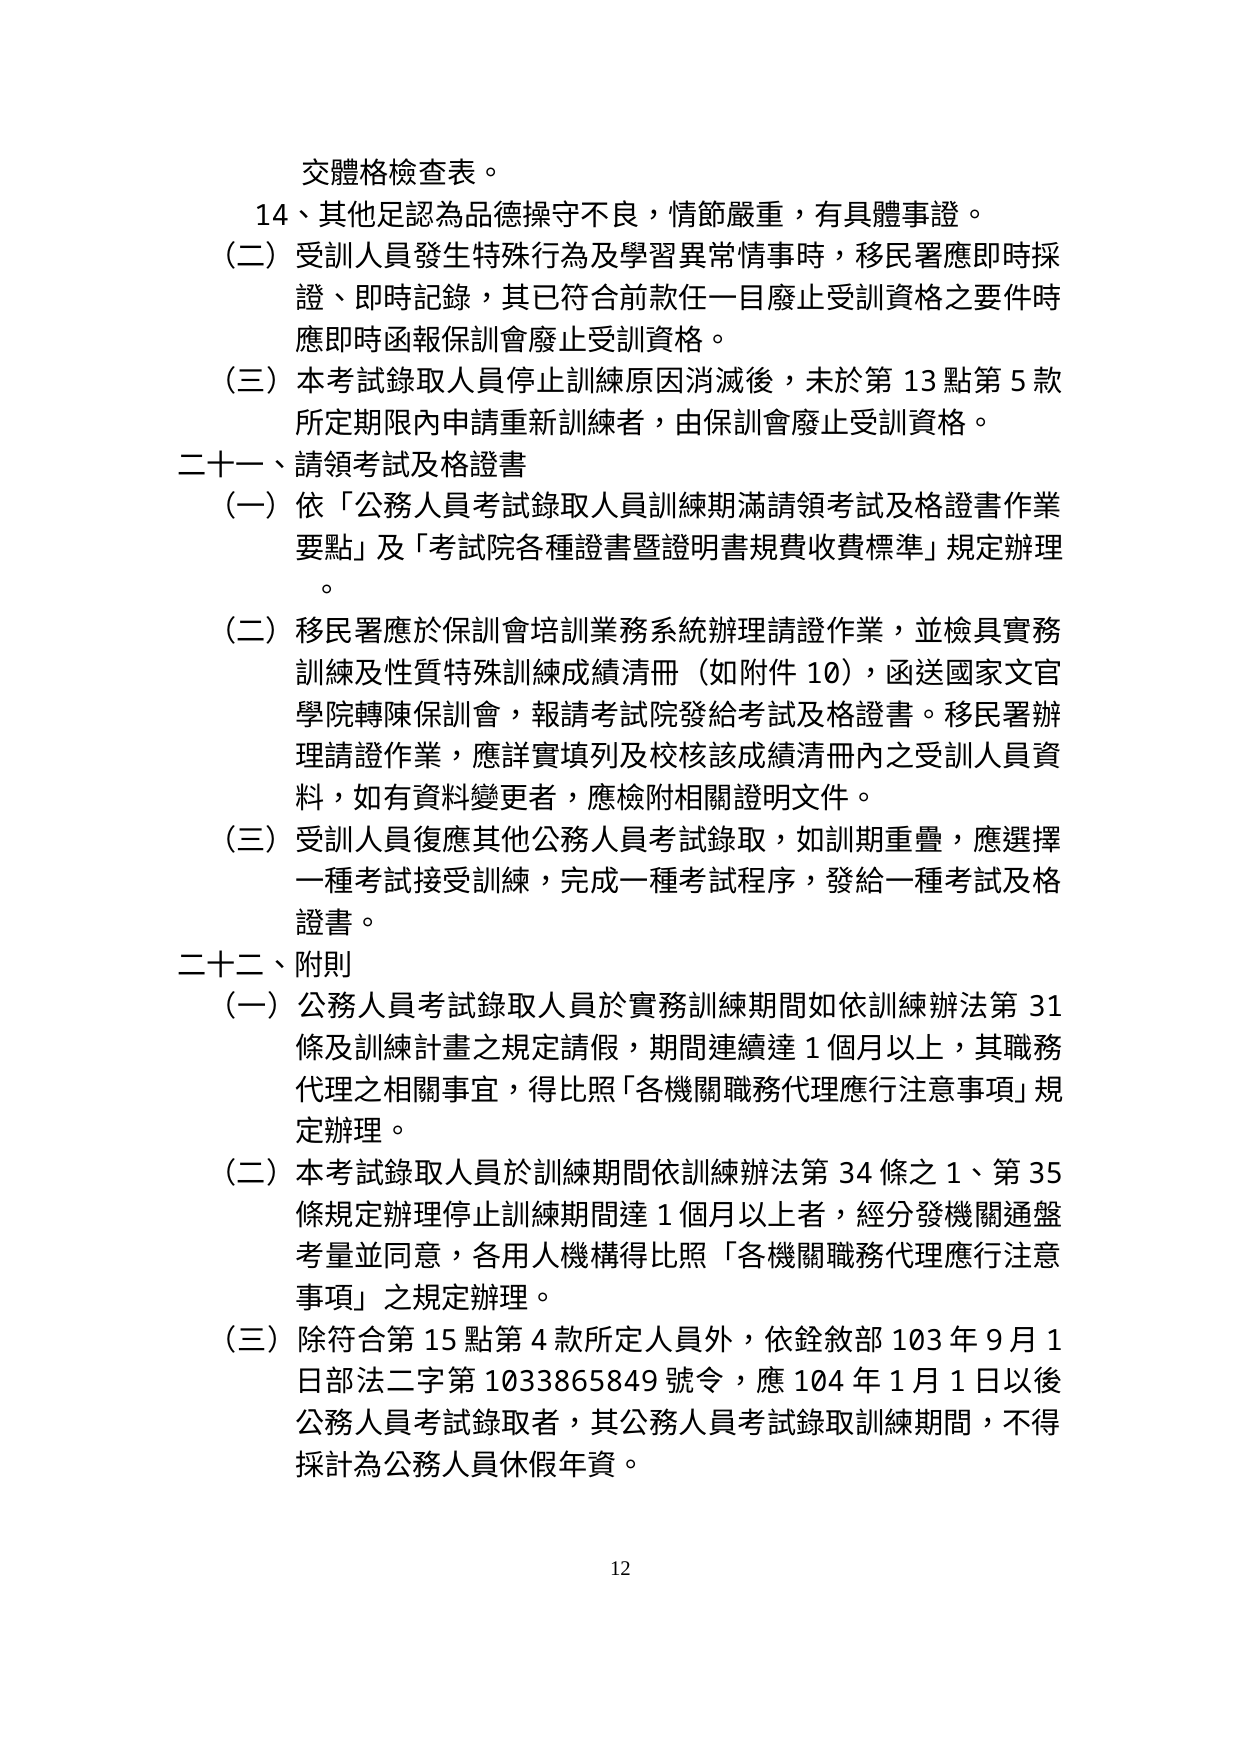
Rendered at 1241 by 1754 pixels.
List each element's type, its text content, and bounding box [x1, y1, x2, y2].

text （三）本考試錄取人員停止訓練原因消滅後，未於第13點第5款所定期限內申請重新訓練者，由保訓會廢止受訓資格。 [207, 358, 1063, 442]
text （二）受訓人員發生特殊行為及學習異常情事時，移民署應即時採證、即時記錄，其已符合前款任一目廢止受訓資格之要件時，應即時函報保訓會廢止受訓資格。 [207, 233, 1063, 358]
text 。 [207, 567, 1063, 608]
text （二）本考試錄取人員於訓練期間依訓練辦法第34條之1、第35條規定辦理停止訓練期間達1個月以上者，經分發機關通盤考量並同意，各用人機構得比照「各機關職務代理應行注意事項」之規定辦理。 [207, 1150, 1063, 1317]
text （二）移民署應於保訓會培訓業務系統辦理請證作業，並檢具實務訓練及性質特殊訓練成績清冊（如附件10），函送國家文官學院轉陳保訓會，報請考試院發給考試及格證書。移民署辦理請證作業，應詳實填列及校核該成績清冊內之受訓人員資料，如有資料變更者，應檢附相關證明文件。 [207, 608, 1063, 817]
text （一）依「公務人員考試錄取人員訓練期滿請領考試及格證書作業要點」及「考試院各種證書暨證明書規費收費標準」規定辦理 [207, 483, 1063, 567]
text 二十二、附則 [177, 942, 1063, 983]
text 14、其他足認為品德操守不良，情節嚴重，有具體事證。 [254, 192, 1063, 233]
text 交體格檢查表。 [254, 150, 1063, 192]
text 二十一、請領考試及格證書 [177, 442, 1063, 483]
text （三）受訓人員復應其他公務人員考試錄取，如訓期重疊，應選擇一種考試接受訓練，完成一種考試程序，發給一種考試及格證書。 [207, 817, 1063, 942]
text （一）公務人員考試錄取人員於實務訓練期間如依訓練辦法第31條及訓練計畫之規定請假，期間連續達1個月以上，其職務代理之相關事宜，得比照「各機關職務代理應行注意事項」規定辦理。 [207, 983, 1063, 1150]
text （三）除符合第15點第4款所定人員外，依銓敘部103年9月1日部法二字第1033865849號令，應104年1月1日以後公務人員考試錄取者，其公務人員考試錄取訓練期間，不得採計為公務人員休假年資。 [207, 1317, 1063, 1483]
